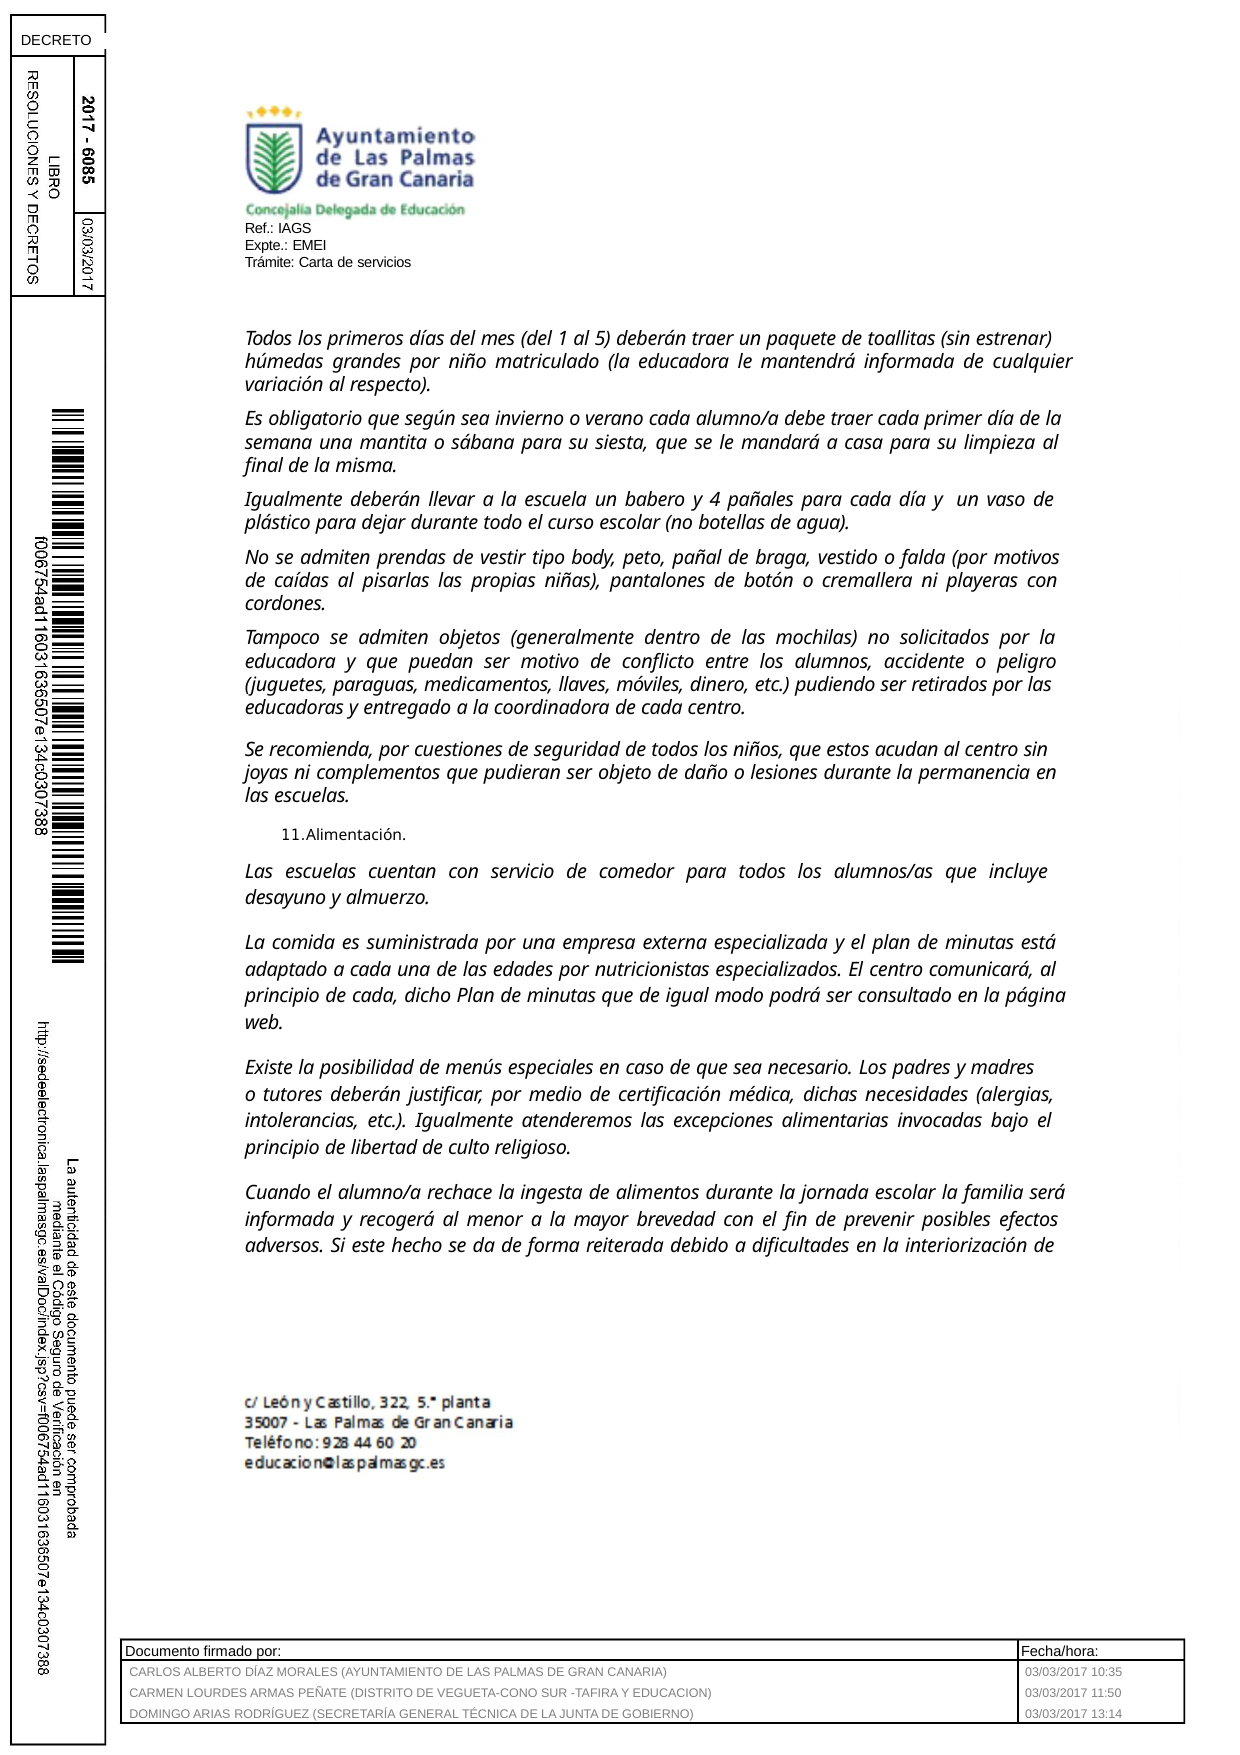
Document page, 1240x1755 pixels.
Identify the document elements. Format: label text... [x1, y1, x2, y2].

text web. [244, 1012, 1077, 1034]
text CARMEN LOURDES ARMAS PEÑATE (DISTRITO DE VEGUETA-CONO SUR -TAFIRA Y EDUCACION) [129, 1687, 742, 1701]
text informada y recogerá al menor a la mayor brevedad con el fin de prevenir posibles efectos [244, 1208, 1077, 1230]
text La comida es suministrada por una empresa externa especializada y el plan de minutas está [244, 932, 1077, 954]
text Existe la posibilidad de menús especiales en caso de que sea necesario. Los padres y madres [244, 1057, 1077, 1079]
text DECRETO [21, 33, 114, 49]
text desayuno y almuerzo. [244, 887, 1077, 909]
text CARLOS ALBERTO DÍAZ MORALES (AYUNTAMIENTO DE LAS PALMAS DE GRAN CANARIA) [129, 1666, 742, 1680]
text cordones. [244, 593, 1077, 615]
text Ref.: IAGS [244, 221, 434, 237]
text Es obligatorio que según sea invierno o verano cada alumno/a debe traer cada primer día de la [244, 408, 1078, 430]
text 03/03/2017 11:50 [1025, 1687, 1141, 1701]
text de caídas al pisarlas las propias niñas), pantalones de botón o cremallera ni playeras con [244, 570, 1077, 592]
text Tampoco se admiten objetos (generalmente dentro de las mochilas) no solicitados por la [244, 627, 1077, 649]
text educadoras y entregado a la coordinadora de cada centro. [244, 697, 1077, 719]
text Fecha/hora: [1021, 1643, 1121, 1659]
text Las escuelas cuentan con servicio de comedor para todos los alumnos/as que incluye [244, 861, 1077, 882]
text principio de libertad de culto religioso. [244, 1137, 1077, 1159]
text 03/03/2017 13:14 [1025, 1707, 1141, 1721]
text Todos los primeros días del mes (del 1 al 5) deberán traer un paquete de toallitas (sin estrenar) [244, 328, 1077, 350]
text adversos. Si este hecho se da de forma reiterada debido a dificultades en la interiorización de [244, 1235, 1077, 1257]
text educadora y que puedan ser motivo de conflicto entre los alumnos, accidente o peligro [244, 651, 1077, 672]
text joyas ni complementos que pudieran ser objeto de daño o lesiones durante la permanencia en [244, 762, 1077, 784]
text No se admiten prendas de vestir tipo body, peto, pañal de braga, vestido o falda (por motivos [244, 547, 1077, 568]
text adaptado a cada una de las edades por nutricionistas especializados. El centro comunicará, al [244, 959, 1077, 981]
text final de la misma. [244, 455, 1078, 477]
text las escuelas. [244, 785, 1077, 807]
text principio de cada, dicho Plan de minutas que de igual modo podrá ser consultado en la página [244, 985, 1077, 1007]
text o tutores deberán justificar, por medio de certificación médica, dichas necesidades (alergias, [244, 1084, 1077, 1106]
text plástico para dejar durante todo el curso escolar (no botellas de agua). [244, 512, 1078, 534]
text húmedas grandes por niño matriculado (la educadora le mantendrá informada de cualquier [244, 351, 1077, 373]
text intolerancias, etc.). Igualmente atenderemos las excepciones alimentarias invocadas bajo el [244, 1110, 1077, 1132]
text Documento firmado por: [125, 1643, 305, 1659]
text 11.Alimentación. [281, 826, 425, 844]
text Cuando el alumno/a rechace la ingesta de alimentos durante la jornada escolar la familia será [244, 1182, 1077, 1204]
text variación al respecto). [244, 374, 1077, 396]
text DOMINGO ARIAS RODRÍGUEZ (SECRETARÍA GENERAL TÉCNICA DE LA JUNTA DE GOBIERNO) [129, 1707, 742, 1721]
text semana una mantita o sábana para su siesta, que se le mandará a casa para su limpieza al [244, 432, 1078, 454]
text (juguetes, paraguas, medicamentos, llaves, móviles, dinero, etc.) pudiendo ser retirados por las [244, 674, 1077, 696]
text Trámite: Carta de servicios [244, 255, 434, 271]
text Expte.: EMEI [244, 238, 434, 254]
text Igualmente deberán llevar a la escuela un babero y 4 pañales para cada día y un vaso de [244, 489, 1078, 511]
text 03/03/2017 10:35 [1025, 1666, 1141, 1680]
text Se recomienda, por cuestiones de seguridad de todos los niños, que estos acudan al centro sin [244, 738, 1077, 760]
